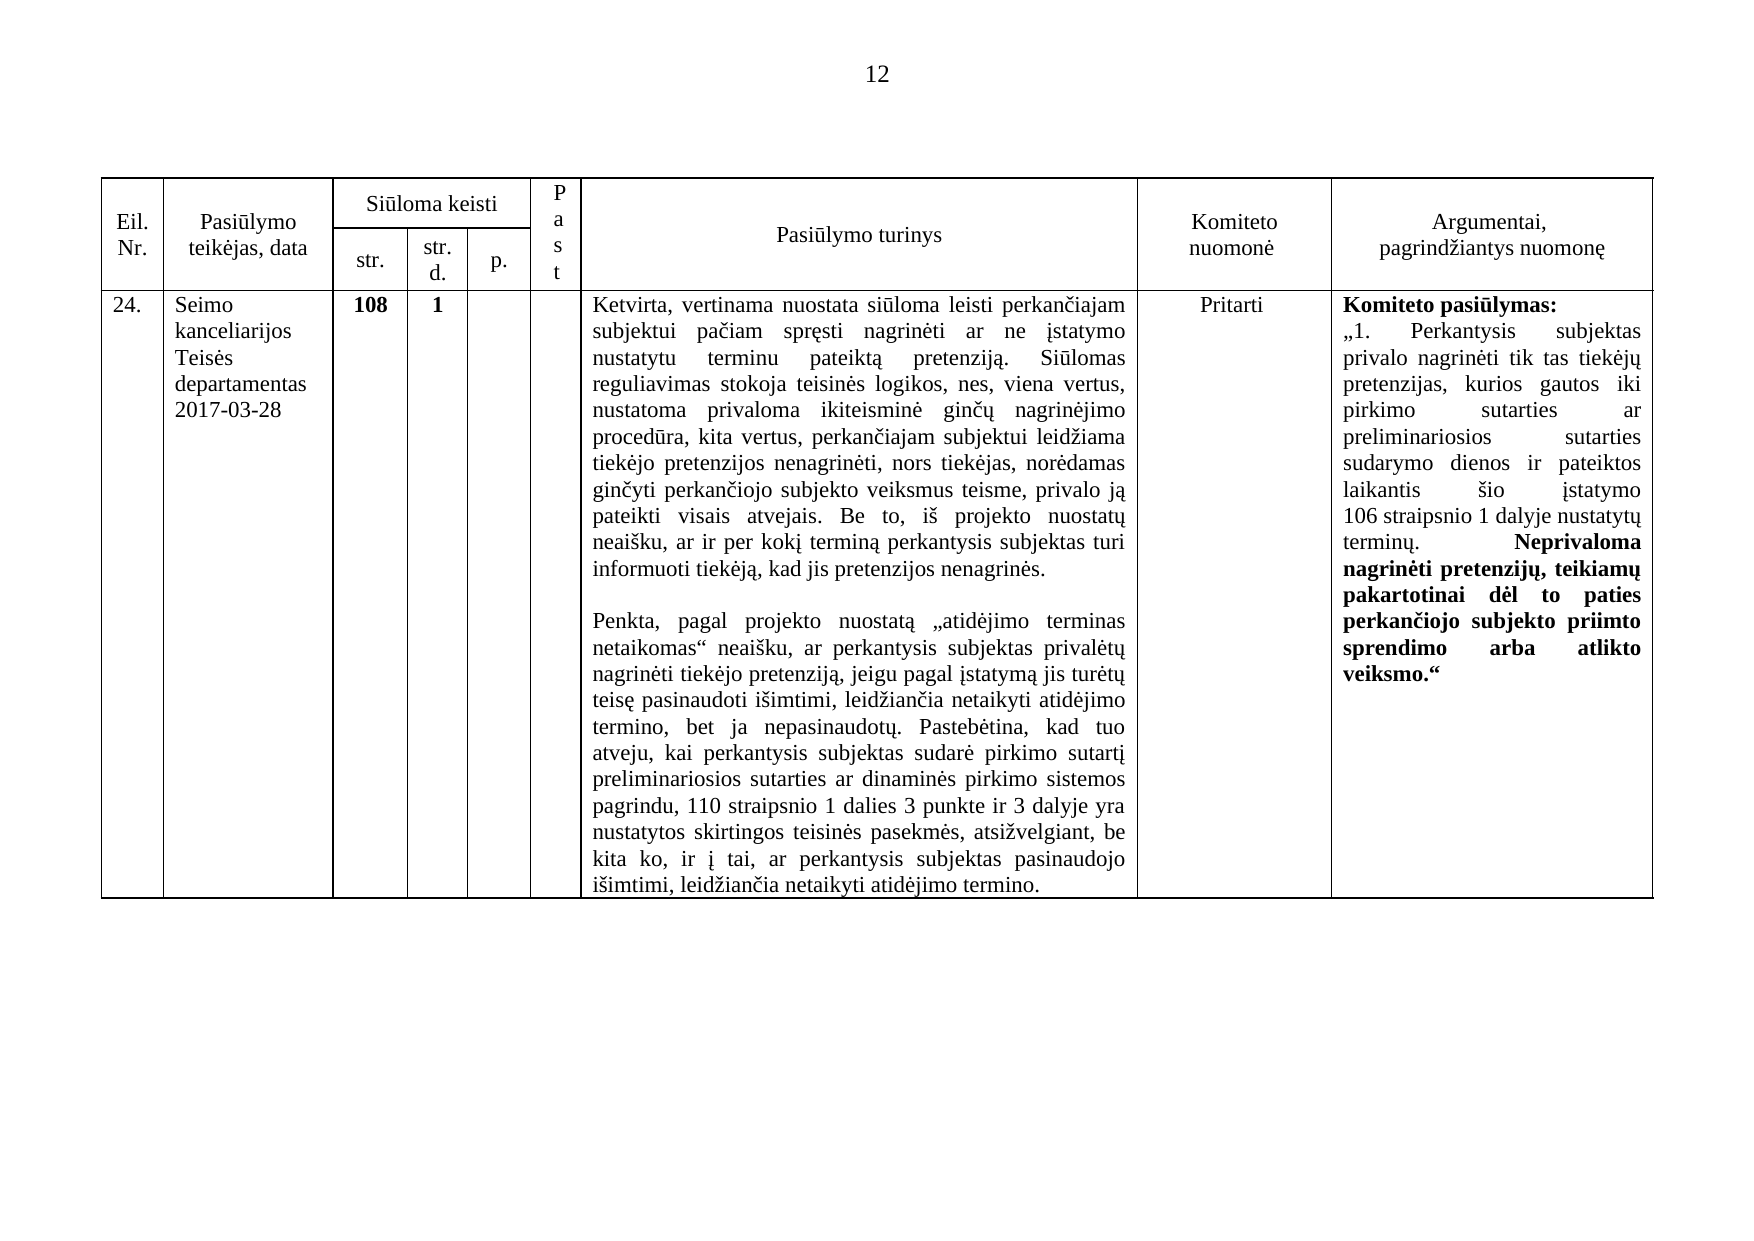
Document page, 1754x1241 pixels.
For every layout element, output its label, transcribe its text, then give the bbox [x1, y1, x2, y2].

table_header Pasiūlymo turinys [582, 179, 1137, 289]
table_header Pasiūlymo teikėjas, data [164, 179, 332, 289]
table_cell Pritarti [1138, 291, 1331, 897]
table_cell [531, 291, 580, 897]
table_cell [468, 291, 530, 897]
table_cell 24. [102, 291, 163, 897]
table_header Pastabos [531, 179, 580, 289]
table_cell Seimo kanceliarijos Teisės departamentas 2017-03-28 [164, 291, 332, 897]
table_header Eil. Nr. [102, 179, 163, 289]
table_cell str. d. [408, 229, 467, 289]
table_cell Ketvirta, vertinama nuostata siūloma leisti perkančiajam subjektui pačiam spręsti nagrinėti ar ne įstatymo nustatytu terminu pateiktą pretenziją. Siūlomas reguliavimas stokoja teisinės logikos, nes, viena vertus, nustatoma privaloma ikiteisminė ginčų nagrinėjimo procedūra, kita vertus, perkančiajam subjektui leidžiama tiekėjo pretenzijos nenagrinėti, nors tiekėjas, norėdamas ginčyti perkančiojo subjekto veiksmus teisme, privalo ją pateikti visais atvejais. Be to, iš projekto nuostatų neaišku, ar ir per kokį terminą perkantysis subjektas turi informuoti tiekėją, kad jis pretenzijos nenagrinės. Penkta, pagal projekto nuostatą „atidėjimo terminas netaikomas“ neaišku, ar perkantysis subjektas privalėtų nagrinėti tiekėjo pretenziją, jeigu pagal įstatymą jis turėtų teisę pasinaudoti išimtimi, leidžiančia netaikyti atidėjimo termino, bet ja nepasinaudotų. Pastebėtina, kad tuo atveju, kai perkantysis subjektas sudarė pirkimo sutartį preliminariosios sutarties ar dinaminės pirkimo sistemos pagrindu, 110 straipsnio 1 dalies 3 punkte ir 3 dalyje yra nustatytos skirtingos teisinės pasekmės, atsižvelgiant, be kita ko, ir į tai, ar perkantysis subjektas pasinaudojo išimtimi, leidžiančia netaikyti atidėjimo termino. [582, 291, 1137, 897]
table_header Siūloma keisti [334, 179, 530, 227]
table_header Komiteto nuomonė [1138, 179, 1331, 289]
table_header Argumentai, pagrindžiantys nuomonę [1332, 179, 1652, 289]
table_cell 108 [334, 291, 407, 897]
table_cell 1 [408, 291, 467, 897]
table_cell str. [334, 229, 407, 289]
table_cell p. [468, 229, 530, 289]
table_cell Komiteto pasiūlymas: „1. Perkantysis subjektas privalo nagrinėti tik tas tiekėjų pretenzijas, kurios gautos iki pirkimo sutarties ar preliminariosios sutarties sudarymo dienos ir pateiktos laikantis šio įstatymo 106 straipsnio 1 dalyje nustatytų terminų. Neprivaloma nagrinėti pretenzijų, teikiamų pakartotinai dėl to paties perkančiojo subjekto priimto sprendimo arba atlikto veiksmo.“ [1332, 291, 1652, 897]
